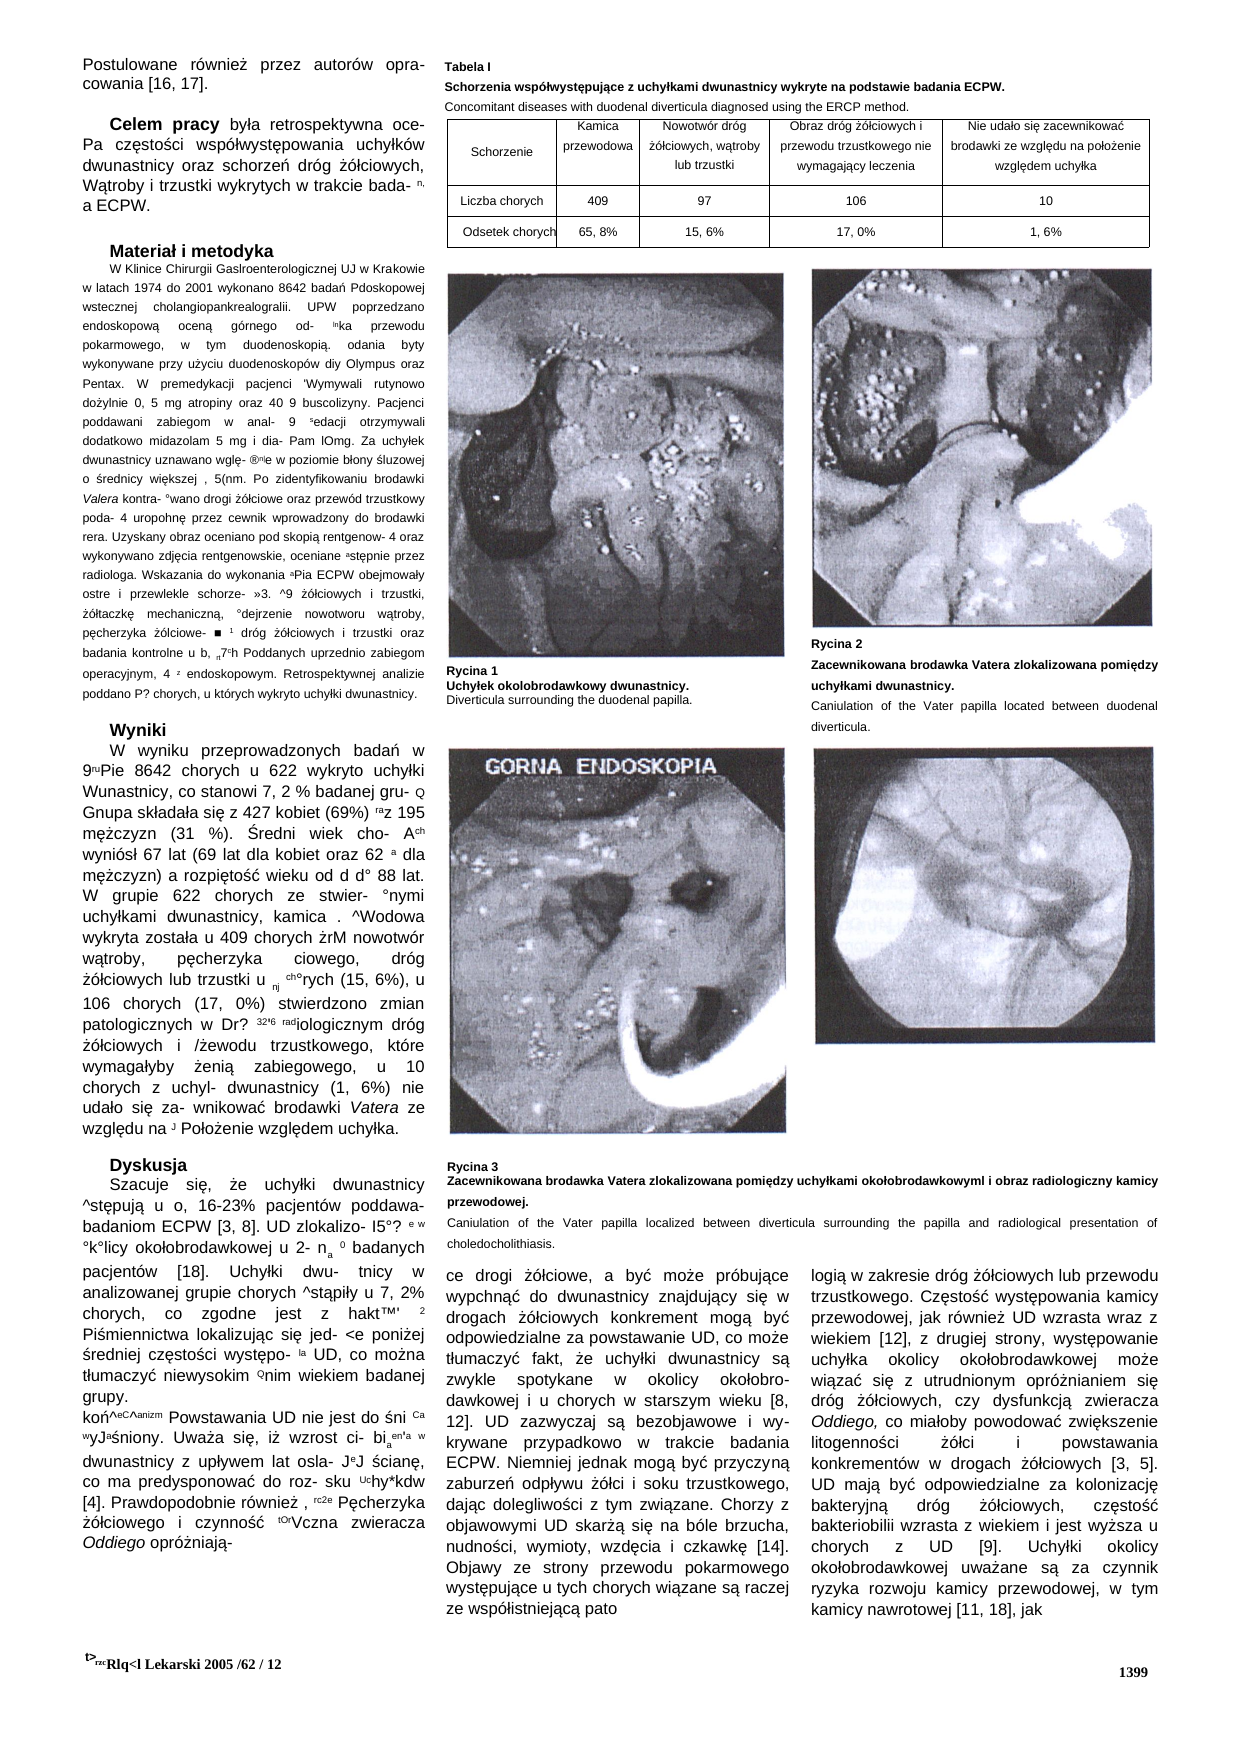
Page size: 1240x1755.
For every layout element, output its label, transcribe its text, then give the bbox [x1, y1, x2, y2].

text Celem pracy była retrospektywna oce- Pa częstości współwystępowania uchyłków dwunastnicy oraz schorzeń dróg żółciowych, Wątroby i trzustki wykrytych w trakcie bada- n, a ECPW. [82, 114, 425, 215]
table_cell 97 [640, 186, 769, 216]
text Tabela I [444, 60, 1073, 74]
table_cell 17, 0% [770, 217, 942, 247]
text Szacuje się, że uchyłki dwunastnicy ^stępują u o, 16-23% pacjentów poddawa- badaniom ECPW [3, 8]. UD zlokalizo- I5°? e w °k°licy okołobrodawkowej u 2- na 0 badanych pacjentów [18]. Uchyłki dwu- tnicy w analizowanej grupie chorych ^stąpiły u 7, 2% chorych, co zgodne jest z hakt™' 2 Piśmiennictwa lokalizując się jed- <e poniżej średniej częstości występo- la UD, co można tłumaczyć niewysokim Qnim wiekiem badanej grupy. [82, 1175, 425, 1406]
text t> [85, 1649, 96, 1663]
picture [810, 267, 1154, 629]
picture [812, 745, 1157, 1046]
text Caniulation of the Vater papilla localized between diverticula surrounding the papilla and radiological presentation of choledocholithiasis. [447, 1216, 1159, 1251]
table_cell Liczba chorych [448, 186, 556, 216]
table_header Kamica przewodowa [557, 120, 639, 185]
table_header Obraz dróg żółciowych i przewodu trzustkowego nie wymagający leczenia [770, 120, 942, 185]
table_cell 409 [557, 186, 639, 216]
table_header Nie udało się zacewnikować brodawki ze względu na położenie względem uchyłka [943, 120, 1149, 185]
subtitle Materiał i metodyka [82, 242, 425, 261]
table_cell 1, 6% [943, 217, 1149, 247]
text logią w zakresie dróg żółciowych lub prze­wodu trzustkowego. Częstość występowa­nia kamicy przewodowej, jak również UD wzrasta wraz z wiekiem [12], z drugiej stro­ny, występowanie uchyłka okolicy okołobro­dawkowej może wiązać się z utrudnionym opróżnianiem się dróg żółciowych, czy dys­funkcją zwieracza Oddiego, co miałoby powodować zwiększenie litogenności żółci i powstawania konkrementów w drogach żółciowych [3, 5]. UD mają być odpowiedzial­ne za kolonizację bakteryjną dróg żółcio­wych, częstość bakteriobilii wzrasta z wie­kiem i jest wyższa u chorych z UD [9]. Uchył­ki okolicy okołobrodawkowej uważane są za czynnik ryzyka rozwoju kamicy przewodo­wej, w tym kamicy nawrotowej [11, 18], jak [811, 1266, 1158, 1619]
text W Klinice Chirurgii Gaslroenterologicznej UJ w Kra­kowie w latach 1974 do 2001 wykonano 8642 badań Pdoskopowej wstecznej cholangiopankrealogralii. UPW poprzedzano endoskopową oceną górnego od- lnka przewodu pokarmowego, w tym duodenoskopią. odania byty wykonywane przy użyciu duodenoskopów diy Olympus oraz Pentax. W premedykacji pacjenci 'Wymywali rutynowo dożylnie 0, 5 mg atropiny oraz 40 9 buscolizyny. Pacjenci poddawani zabiegom w anal- 9 sedacji otrzymywali dodatkowo midazolam 5 mg i dia- Pam lOmg. Za uchyłek dwunastnicy uznawano wglę- ®n|e w poziomie błony śluzowej o średnicy większej , 5(nm. Po zidentyfikowaniu brodawki Valera kontra- °wano drogi żółciowe oraz przewód trzustkowy poda- 4 uropohnę przez cewnik wprowadzony do brodawki rera. Uzyskany obraz oceniano pod skopią rentgenow- 4 oraz wykonywano zdjęcia rentgenowskie, oceniane astępnie przez radiologa. Wskazania do wykonania aPia ECPW obejmowały ostre i przewlekle schorze- »3. ^9 żółciowych i trzustki, żółtaczkę mechaniczną, °dejrzenie nowotworu wątroby, pęcherzyka żólciowe- ■ 1 dróg żółciowych i trzustki oraz badania kontrolne u b, rt7ch Poddanych uprzednio zabiegom operacyjnym, 4 z endoskopowym. Retrospektywnej analizie poddano P? chorych, u których wykryto uchyłki dwunastnicy. [82, 261, 425, 701]
text W wyniku przeprowadzonych badań w 9ruPie 8642 chorych u 622 wykryto uchyłki Wunastnicy, co stanowi 7, 2 % badanej gru- q Gnupa składała się z 427 kobiet (69%) raz 195 mężczyzn (31 %). Średni wiek cho- Ach wyniósł 67 lat (69 lat dla kobiet oraz 62 a dla mężczyzn) a rozpiętość wieku od d d° 88 lat. W grupie 622 chorych ze stwier- °nymi uchyłkami dwunastnicy, kamica . ^Wodowa wykryta została u 409 chorych żrM nowotwór wątroby, pęcherzyka ciowego, dróg żółciowych lub trzustki u nj ch°rych (15, 6%), u 106 chorych (17, 0%) stwierdzono zmian patologicznych w Dr? 32'6 radiologicznym dróg żółciowych i /żewodu trzustkowego, które wymagałyby żenią zabiegowego, u 10 chorych z uchyl- dwunastnicy (1, 6%) nie udało się za- wnikować brodawki Vatera ze względu na J Położenie względem uchyłka. [82, 740, 425, 1138]
text 1399 [1119, 1664, 1156, 1681]
text ce drogi żółciowe, a być może próbujące wypchnąć do dwunastnicy znajdujący się w drogach żółciowych konkrement mogą być odpowiedzialne za powstawanie UD, co może tłumaczyć fakt, że uchyłki dwunastni­cy są zwykle spotykane w okolicy okołobro­dawkowej i u chorych w starszym wieku [8, 12]. UD zazwyczaj są bezobjawowe i wy­krywane przypadkowo w trakcie badania ECPW. Niemniej jednak mogą być przyczy­ną zaburzeń odpływu żółci i soku trzustko­wego, dając dolegliwości z tym związane. Chorzy z objawowymi UD skarżą się na bóle brzucha, nudności, wymioty, wzdęcia i czkawkę [14]. Objawy ze strony przewodu pokarmowego występujące u tych chorych wiązane są raczej ze współistniejącą pato­ [446, 1266, 789, 1618]
text Rycina 1 [446, 664, 723, 678]
table_cell 106 [770, 186, 942, 216]
text Postulowane również przez autorów opra­cowania [16, 17]. [82, 55, 425, 93]
text rzcRlq<l Lekarski 2005 /62 / 12 [95, 1656, 320, 1672]
text Dyskusja [82, 1154, 425, 1175]
text Zacewnikowana brodawka Vatera zlokalizowana pomiędzy uchyłkami dwunastnicy. [811, 658, 1158, 693]
text Diverticula surrounding the duodenal papilla. [446, 692, 723, 707]
text Rycina 3 [447, 1160, 1159, 1174]
text Caniulation of the Vater papilla located between duodenal diverticula. [811, 699, 1158, 734]
text Uchyłek okolobrodawkowy dwunastnicy. [446, 678, 723, 692]
text Rycina 2 [811, 637, 1158, 652]
text Zacewnikowana brodawka Vatera zlokalizowana pomiędzy uchyłkami okołobrodawkowyml i obraz radiologiczny kamicy przewodowej. [447, 1174, 1159, 1209]
table_cell 10 [943, 186, 1149, 216]
subtitle Wyniki [82, 720, 425, 740]
picture [447, 746, 788, 1136]
picture [446, 271, 786, 659]
table_cell 65, 8% [557, 217, 639, 247]
table_header Nowotwór dróg żółciowych, wątroby lub trzustki [640, 120, 769, 185]
text koń^eC^anizm Powstawania UD nie jest do śni Ca wyJaśniony. Uważa się, iż wzrost ci- biaen'a w dwunastnicy z upływem lat osla- JeJ ścianę, co ma predysponować do roz- sku Uchy*kdw [4]. Prawdopodobnie również , rc2e Pęcherzyka żółciowego i czynność tOrVczna zwieracza Oddiego opróżniają- [82, 1408, 425, 1552]
table_cell 15, 6% [640, 217, 769, 247]
table_cell Odsetek chorych [448, 217, 556, 247]
table_header Schorzenie [448, 120, 556, 185]
text Schorzenia współwystępujące z uchyłkami dwunastnicy wykryte na podstawie badania ECPW. Concomitant diseases with duodenal diverticula diagnosed using the ERCP method. [444, 79, 1073, 114]
